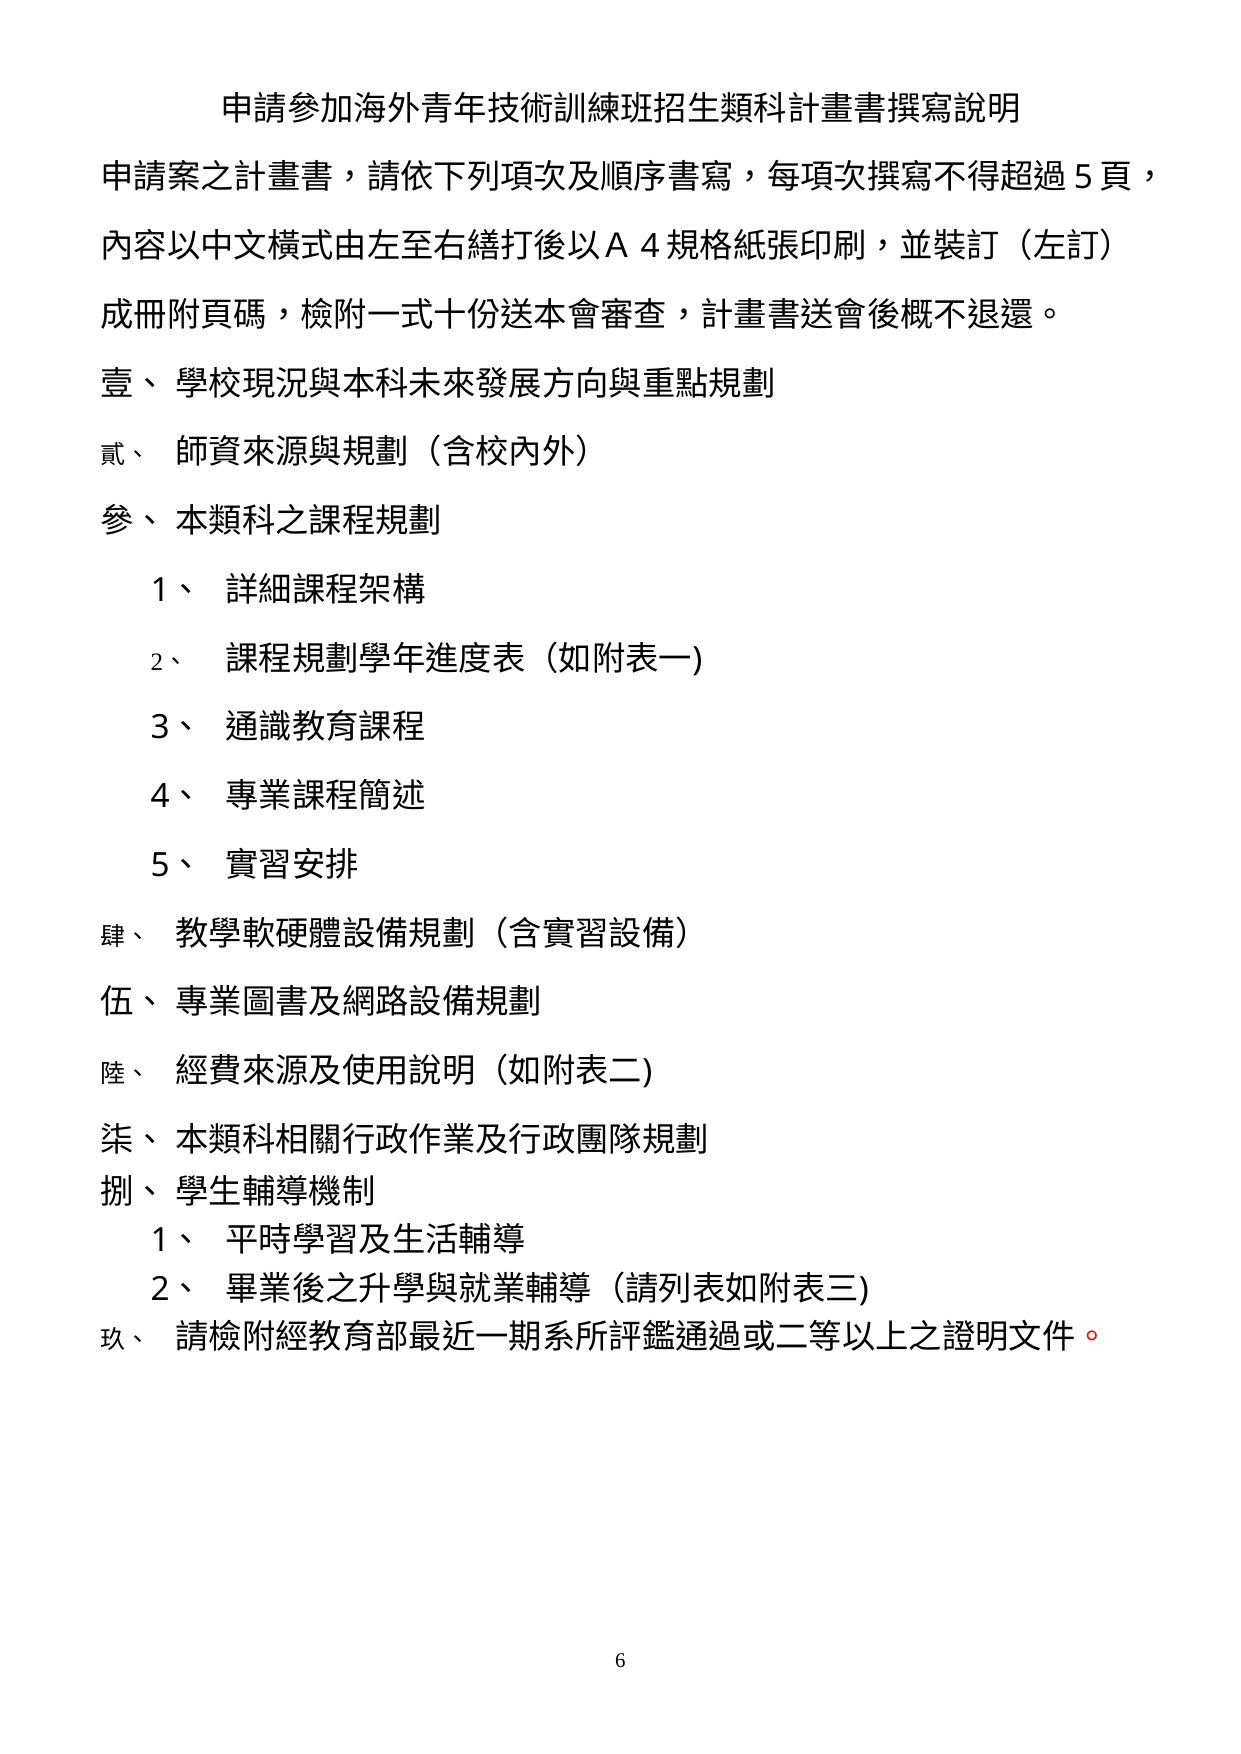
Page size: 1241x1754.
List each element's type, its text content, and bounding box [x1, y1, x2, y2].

list 本類科相關行政作業及行政團隊規劃 [100, 1096, 1140, 1165]
list 學校現況與本科未來發展方向與重點規劃 [100, 340, 1140, 409]
list 經費來源及使用說明（如附表二) [100, 1027, 1140, 1096]
text 申請案之計畫書，請依下列項次及順序書寫，每項次撰寫不得超過5頁，內容以中文橫式由左至右繕打後以Ａ4規格紙張印刷，並裝訂（左訂）成冊附頁碼，檢附一式十份送本會審查，計畫書送會後概不退還。 [100, 134, 1140, 340]
list 請檢附經教育部最近一期系所評鑑通過或二等以上之證明文件。 [100, 1310, 1140, 1358]
list 詳細課程架構 [150, 546, 1140, 615]
list 實習安排 [150, 821, 1140, 890]
list 教學軟硬體設備規劃（含實習設備） [100, 890, 1140, 959]
list 專業課程簡述 [150, 752, 1140, 821]
list 學生輔導機制 [100, 1165, 1140, 1213]
list 課程規劃學年進度表（如附表一) [150, 615, 1140, 684]
list 本類科之課程規劃 [100, 477, 1140, 546]
list 畢業後之升學與就業輔導（請列表如附表三) [150, 1262, 1140, 1310]
list 平時學習及生活輔導 [150, 1213, 1140, 1262]
text 申請參加海外青年技術訓練班招生類科計畫書撰寫說明 [100, 65, 1140, 134]
list 專業圖書及網路設備規劃 [100, 959, 1140, 1027]
list 通識教育課程 [150, 684, 1140, 752]
list 師資來源與規劃（含校內外） [100, 409, 1140, 477]
